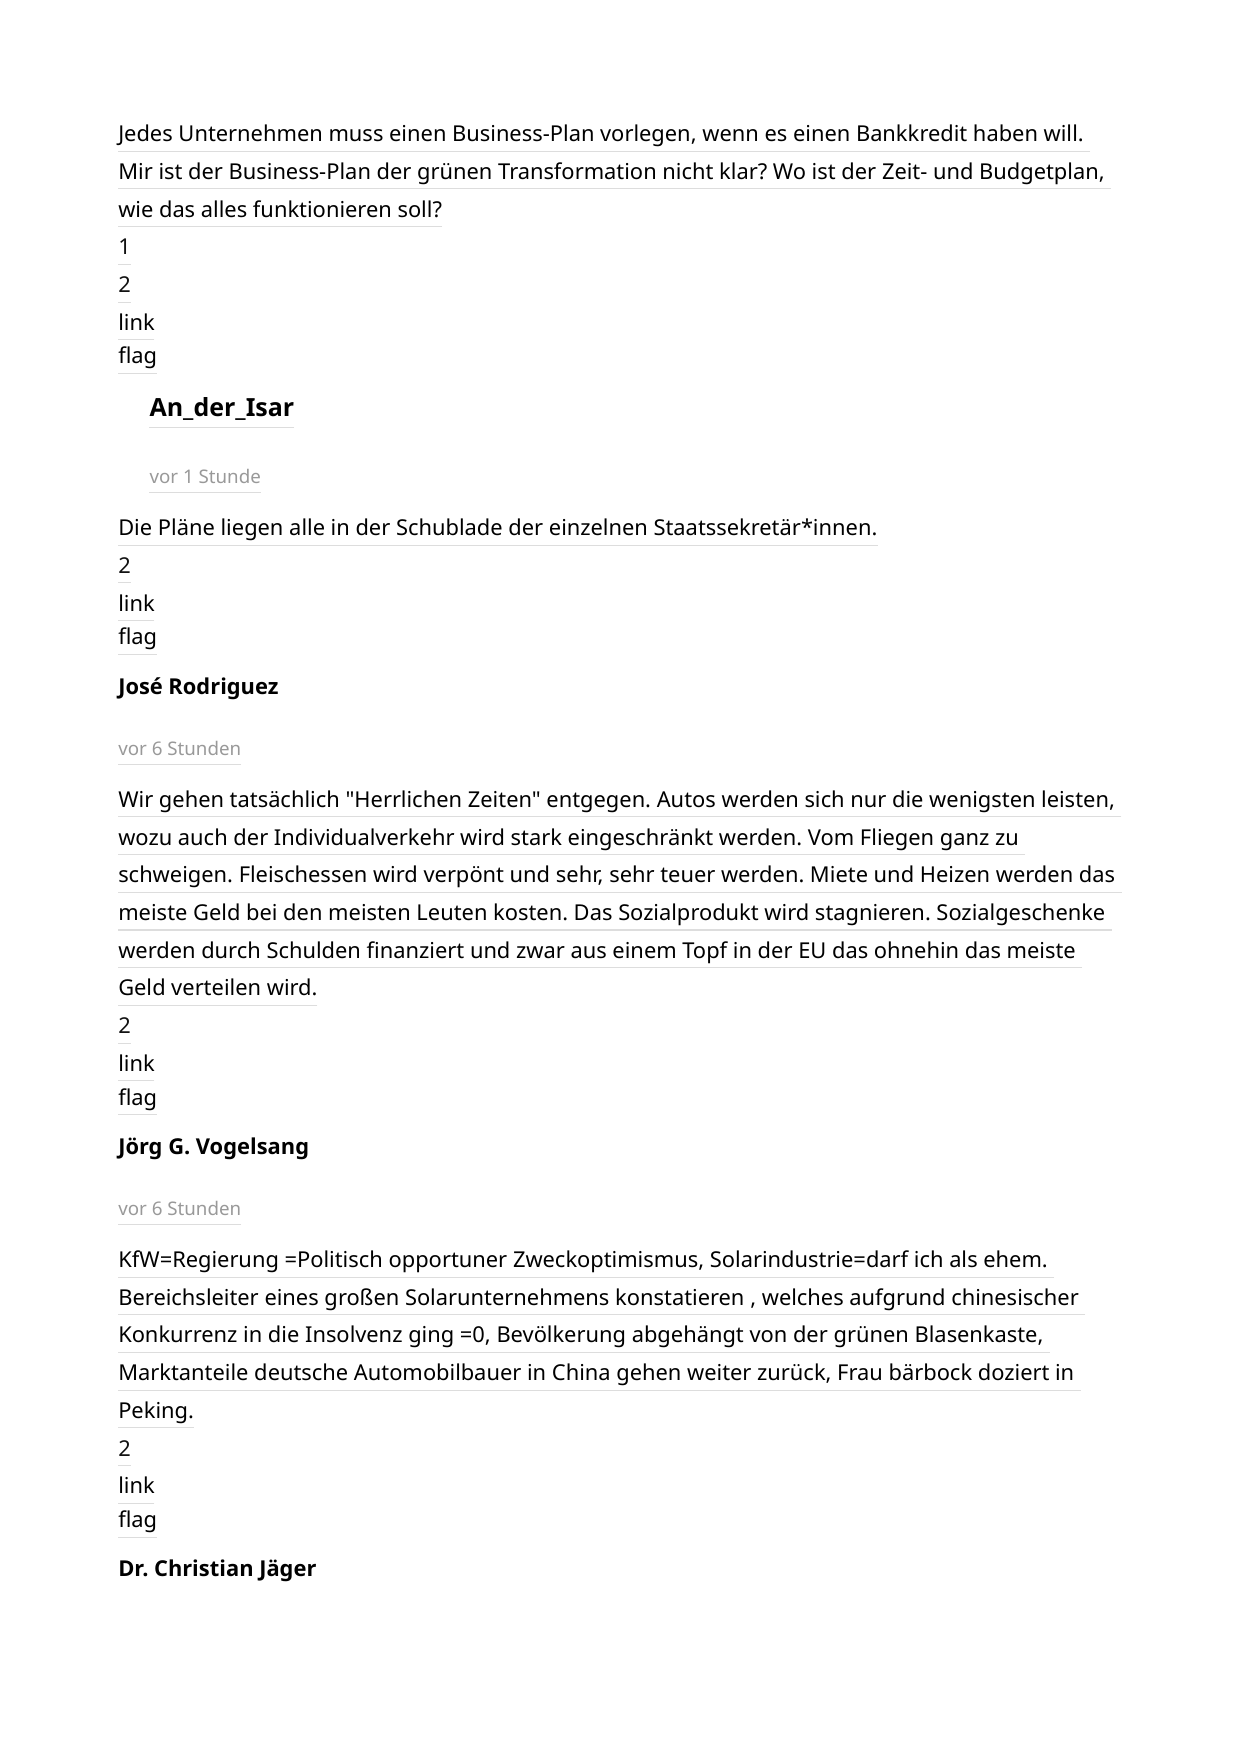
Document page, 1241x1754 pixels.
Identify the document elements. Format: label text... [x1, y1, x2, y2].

text meiste Geld bei den meisten Leuten kosten. Das Sozialprodukt wird stagnieren. Sozialgeschenke werden durch Schulden finanziert und zwar aus einem Topf in der EU das ohnehin das meiste Geld verteilen wird. [118, 893, 1122, 1006]
text vor 6 Stunden [118, 735, 1117, 765]
text 1 [118, 231, 1122, 265]
text flag [118, 1081, 1122, 1115]
text flag [118, 340, 1122, 374]
text link [118, 1048, 1122, 1081]
text link [118, 587, 1122, 621]
text link [118, 1470, 1122, 1504]
text Jedes Unternehmen muss einen Business-Plan vorlegen, wenn es einen Bankkredit haben will. Mir ist der Business-Plan der grünen Transformation nicht klar? Wo ist der Zeit- und Budgetplan, wie das alles funktionieren soll? [118, 118, 1122, 227]
text Dr. Christian Jäger [118, 1553, 1122, 1583]
text Wir gehen tatsächlich "Herrlichen Zeiten" entgegen. Autos werden sich nur die wenigsten leisten, [118, 784, 1122, 816]
text Jörg G. Vogelsang [118, 1131, 1122, 1161]
text An_der_Isar [149, 390, 1122, 428]
text KfW=Regierung =Politisch opportuner Zweckoptimismus, Solarindustrie=darf ich als ehem. Bereichsleiter eines großen Solarunternehmens konstatieren , welches aufgrund chinesischer Konkurrenz in die Insolvenz ging =0, Bevölkerung abgehängt von der grünen Blasenkaste, Marktanteile deutsche Automobilbauer in China gehen weiter zurück, Frau bärbock doziert in Peking. [118, 1244, 1122, 1428]
text 2 [118, 1010, 1122, 1044]
text link [118, 307, 1122, 340]
text vor 1 Stunde [149, 463, 1117, 493]
text flag [118, 1504, 1122, 1538]
text 2 [118, 269, 1122, 303]
text Die Pläne liegen alle in der Schublade der einzelnen Staatssekretär*innen. [118, 512, 1122, 546]
text wozu auch der Individualverkehr wird stark eingeschränkt werden. Vom Fliegen ganz zu schweigen. Fleischessen wird verpönt und sehr, sehr teuer werden. Miete und Heizen werden das [118, 817, 1122, 892]
text 2 [118, 1432, 1122, 1466]
text 2 [118, 550, 1122, 583]
text vor 6 Stunden [118, 1195, 1117, 1225]
text flag [118, 621, 1122, 655]
text José Rodriguez [118, 671, 1122, 700]
